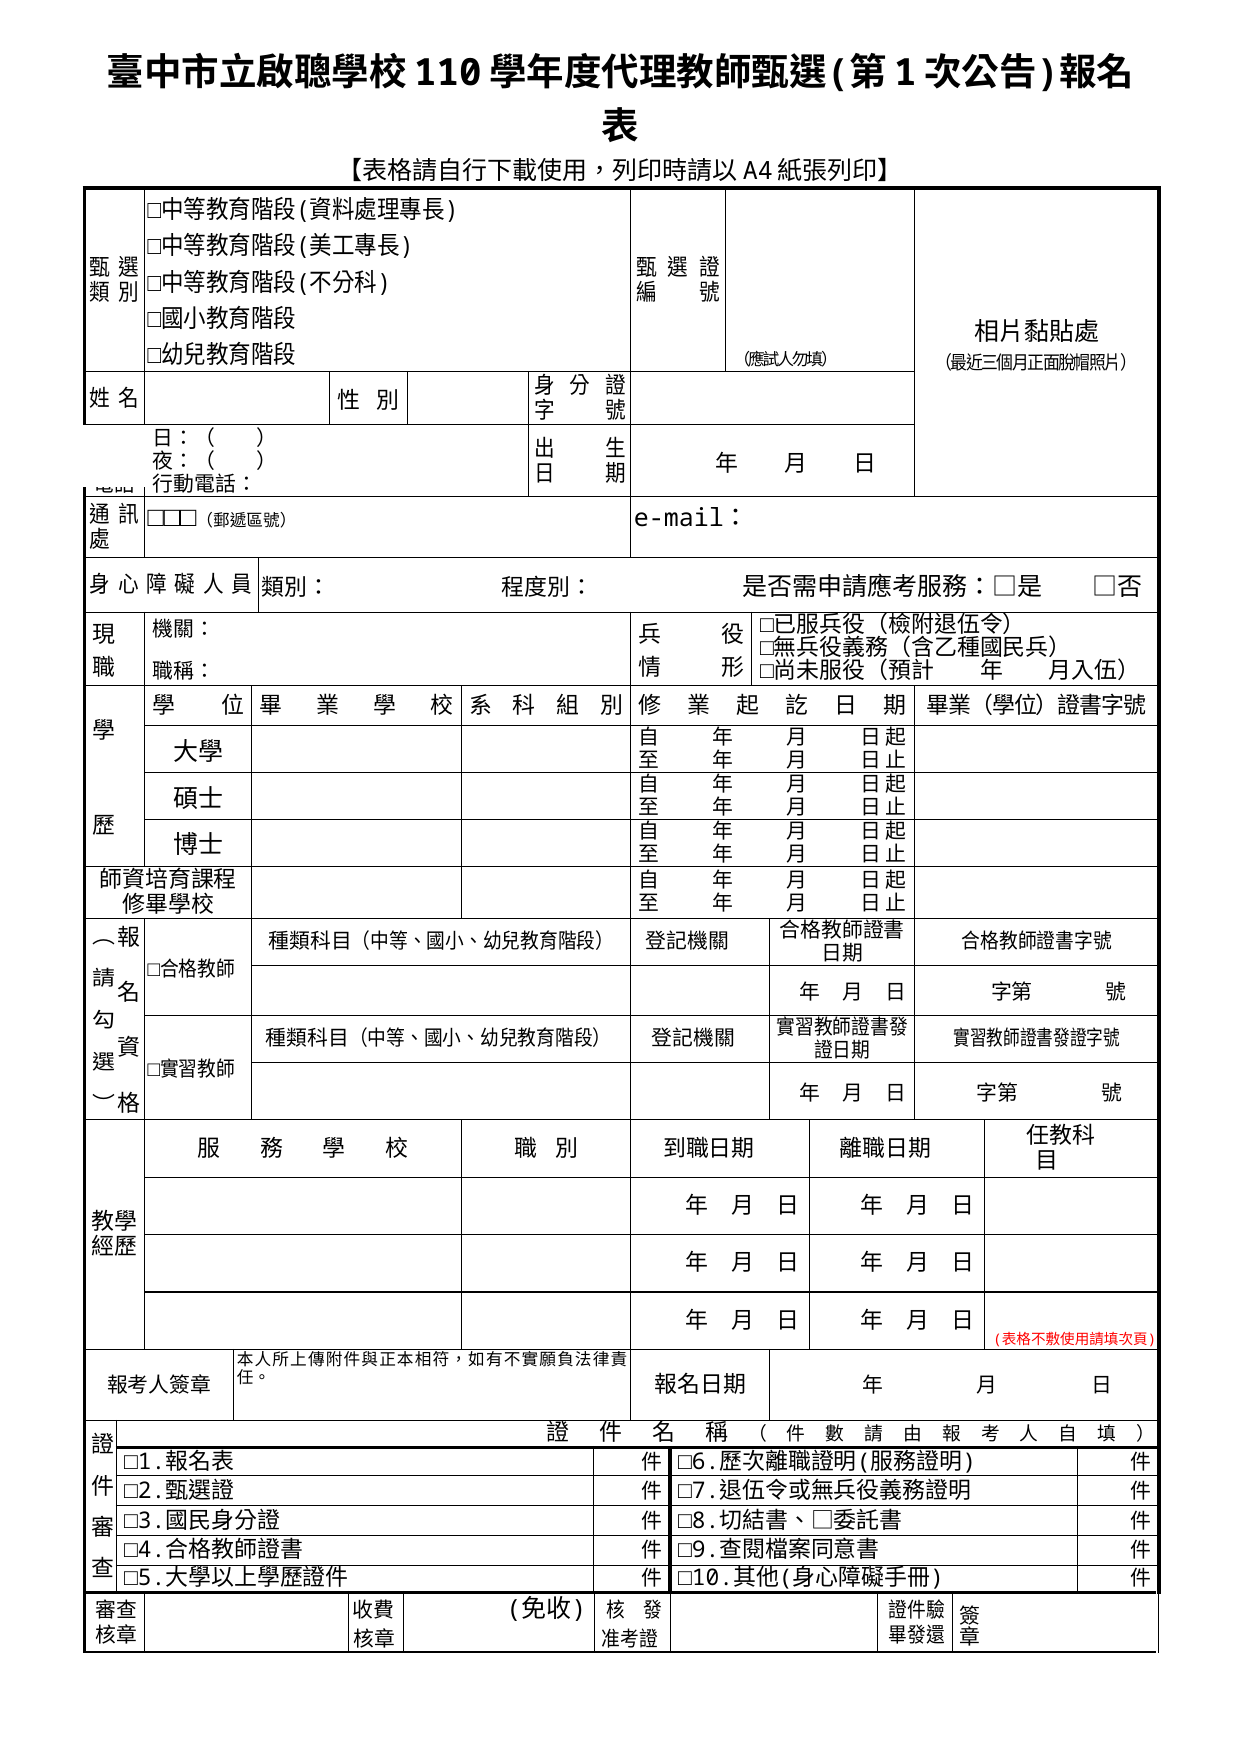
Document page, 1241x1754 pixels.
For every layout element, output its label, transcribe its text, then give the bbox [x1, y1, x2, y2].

table_cell 審查核章 [86, 1594, 144, 1651]
table_cell 核 發 准考證 [595, 1594, 670, 1651]
table_cell 簽章 [953, 1591, 1158, 1651]
table_cell [915, 773, 1157, 819]
table_cell 年 月 日 [631, 425, 914, 496]
table_cell 碩士 [145, 773, 251, 819]
table_cell □6.歷次離職證明(服務證明) [672, 1449, 1077, 1475]
table_cell [252, 726, 461, 772]
table_cell 年 月 日 [631, 1235, 809, 1291]
table_cell □2.甄選證 [117, 1476, 593, 1505]
table_cell 性別 [330, 372, 407, 424]
table_cell 實習教師證書發證字號 [915, 1016, 1157, 1062]
table_cell 證件驗畢發還 [878, 1594, 952, 1651]
table_cell 身心障礙人員 [86, 558, 258, 612]
table_cell □4.合格教師證書 [117, 1536, 593, 1565]
table_cell 修業起訖日期 [631, 686, 914, 725]
table_cell 現職 [86, 613, 144, 685]
table_cell 出生 日期 [529, 425, 630, 496]
table_cell 報考人簽章 [86, 1350, 233, 1420]
table_cell □8.切結書、□委託書 [672, 1506, 1077, 1535]
table_cell 種類科目（中等、國小、幼兒教育階段） [252, 1016, 630, 1062]
table_cell 離職日期 [810, 1120, 984, 1177]
table_cell 姓名 [86, 372, 144, 424]
table_cell 機關： 職稱： [145, 613, 630, 685]
table_cell □□□（郵遞區號） [145, 497, 630, 557]
table_cell 師資培育課程 修畢學校 [86, 867, 251, 918]
table_cell 年 月 日 [770, 1063, 914, 1119]
table_cell [145, 1293, 461, 1349]
table_cell 件 [1078, 1506, 1157, 1535]
table_cell 件 [594, 1566, 668, 1591]
table_header 甄選證 編號 [631, 190, 725, 371]
table_cell 系科組別 [462, 686, 630, 725]
table_cell 件 [1078, 1566, 1157, 1591]
table_cell 畢業（學位）證書字號 [915, 686, 1157, 725]
table_cell [915, 867, 1157, 918]
table_cell 任教科目 [985, 1120, 1157, 1177]
table_cell 服務學校 [145, 1120, 461, 1177]
table_cell 報名資格 （請勾選） [86, 919, 144, 1119]
table_cell [915, 726, 1157, 772]
table_cell (免收) [404, 1594, 594, 1651]
table_cell 職別 [462, 1120, 630, 1177]
table_cell 年 月 日 [810, 1235, 984, 1291]
table_cell [462, 1293, 630, 1349]
table_cell 學 歷 [86, 686, 144, 866]
table_cell 博士 [145, 820, 251, 866]
table_cell [462, 773, 630, 819]
table_cell 類別： 程度別： 是否需申請應考服務：□是 □否 [259, 558, 1157, 612]
table_cell □5.大學以上學歷證件 [117, 1566, 593, 1591]
table_cell [985, 1178, 1157, 1234]
table_cell 自 年 月 日起 至 年 月 日止 [631, 773, 914, 819]
table_cell 年 月 日 [770, 966, 914, 1015]
table_cell 證件審查 [86, 1421, 116, 1591]
table_cell □合格教師 [145, 919, 251, 1015]
table_cell [252, 867, 461, 918]
table_cell 自 年 月 日起 至 年 月 日止 [631, 820, 914, 866]
table_cell 件 [594, 1449, 668, 1475]
table_cell [985, 1235, 1157, 1291]
table_cell 登記機關 [631, 919, 769, 965]
table_cell [462, 867, 630, 918]
table_cell [631, 372, 914, 424]
table_cell [915, 820, 1157, 866]
table_cell 收費 核章 [349, 1594, 403, 1651]
table_cell 本人所上傳附件與正本相符，如有不實願負法律責任。 [234, 1350, 630, 1420]
table_header 甄選 類別 [86, 190, 144, 371]
table_cell [631, 966, 769, 1015]
table_cell e-mail： [631, 497, 1157, 557]
table_cell [631, 1063, 769, 1119]
table_cell [252, 1063, 630, 1119]
table_cell 大學 [145, 726, 251, 772]
table_cell 件 [594, 1536, 668, 1565]
table_cell [145, 372, 329, 424]
table_cell 通訊處 [86, 497, 144, 557]
table_cell 合格教師證書日期 [770, 919, 914, 965]
table_cell 聯絡 電話 [0, 425, 147, 496]
table_cell 字第 號 [915, 1063, 1157, 1119]
table_cell □9.查閱檔案同意書 [672, 1536, 1077, 1565]
table_cell 日：（ ） 夜：（ ） 行動電話： [145, 425, 528, 496]
text 【表格請自行下載使用，列印時請以A4紙張列印】 [89, 150, 1152, 186]
table_cell 年 月 日 [631, 1178, 809, 1234]
table_cell 件 [594, 1476, 668, 1505]
table_header （應試人勿填） [726, 190, 914, 371]
table_cell [671, 1594, 877, 1651]
table_header 相片黏貼處 （最近三個月正面脫帽照片） [915, 190, 1157, 496]
table_cell □10.其他(身心障礙手冊) [672, 1566, 1077, 1591]
table_cell 報名日期 [631, 1350, 769, 1420]
table_cell 年 月 日 [631, 1293, 809, 1349]
table_cell 證件名稱（件數請由報考人自填） [117, 1421, 1157, 1446]
table_cell 件 [1078, 1476, 1157, 1505]
table_cell 件 [1078, 1536, 1157, 1565]
table_cell [408, 372, 528, 424]
table_cell [462, 820, 630, 866]
table_header □中等教育階段(資料處理專長) □中等教育階段(美工專長) □中等教育階段(不分科) □國小教育階段 □幼兒教育階段 [145, 190, 630, 371]
table_cell [462, 726, 630, 772]
table_cell 學位 [145, 686, 251, 725]
table_cell 件 [1078, 1449, 1157, 1475]
table_cell 到職日期 [631, 1120, 809, 1177]
table_cell 畢業學校 [252, 686, 461, 725]
table_cell □7.退伍令或無兵役義務證明 [672, 1476, 1077, 1505]
table_cell □實習教師 [145, 1016, 251, 1119]
table_cell 件 [594, 1506, 668, 1535]
table_cell 兵役 情形 [631, 613, 751, 685]
table_cell 自 年 月 日起 至 年 月 日止 [631, 726, 914, 772]
table_cell 合格教師證書字號 [915, 919, 1157, 965]
table_cell □3.國民身分證 [117, 1506, 593, 1535]
text 臺中市立啟聰學校110學年度代理教師甄選(第1次公告)報名表 [89, 41, 1152, 150]
table_cell 實習教師證書發證日期 [770, 1016, 914, 1062]
table_cell [252, 773, 461, 819]
table_cell [462, 1235, 630, 1291]
table_cell 種類科目（中等、國小、幼兒教育階段） [252, 919, 630, 965]
table_cell □1.報名表 [117, 1449, 593, 1475]
table_cell 字第 號 [915, 966, 1157, 1015]
table_cell [252, 966, 630, 1015]
table_cell [462, 1178, 630, 1234]
table_cell [252, 820, 461, 866]
table_cell □已服兵役（檢附退伍令） □無兵役義務（含乙種國民兵） □尚未服役（預計 年 月入伍） [752, 613, 1157, 685]
table_cell 年 月 日 [770, 1350, 1157, 1420]
table_cell 教學經歷 [86, 1120, 144, 1349]
table_cell [145, 1235, 461, 1291]
table_cell 年 月 日 [810, 1293, 984, 1349]
table_cell 登記機關 [631, 1016, 769, 1062]
table_cell 自 年 月 日起 至 年 月 日止 [631, 867, 914, 918]
table_cell (表格不敷使用請填次頁) [985, 1293, 1157, 1349]
table_cell [145, 1594, 348, 1651]
table_cell 身分證 字號 [529, 372, 630, 424]
table_cell [145, 1178, 461, 1234]
table_cell 年 月 日 [810, 1178, 984, 1234]
